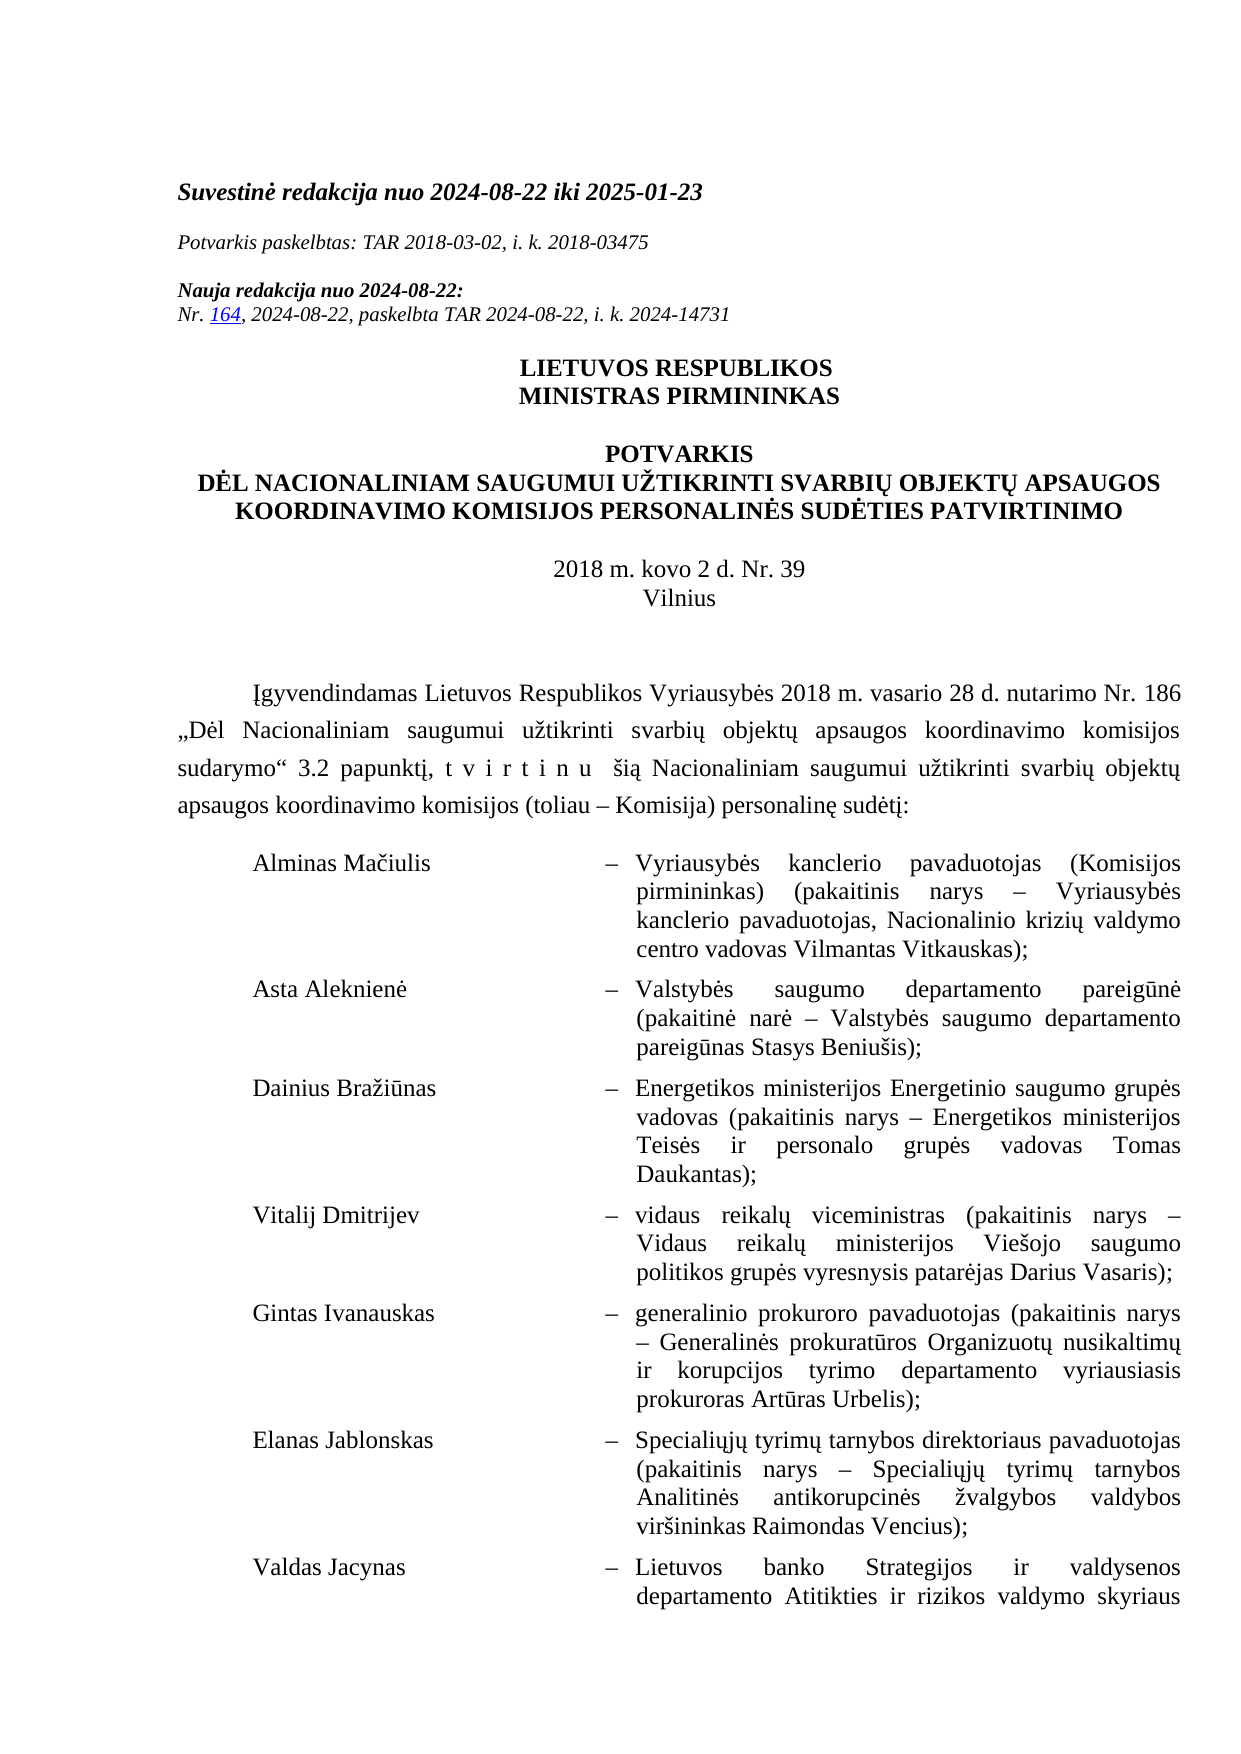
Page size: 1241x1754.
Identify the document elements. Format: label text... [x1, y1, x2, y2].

text Elanas Jablonskas – Specialiųjų tyrimų tarnybos direktoriaus pavaduotojas (pakaitinis narys – Specialiųjų tyrimų tarnybos Analitinės antikorupcinės žvalgybos valdybos viršininkas Raimondas Vencius); [252, 1425, 1181, 1540]
text DĖL NACIONALINIAM SAUGUMUI UŽTIKRINTI SVARBIŲ OBJEKTŲ APSAUGOS KOORDINAVIMO KOMISIJOS PERSONALINĖS SUDĖTIES PATVIRTINIMO [177, 468, 1181, 525]
text Potvarkis paskelbtas: TAR 2018-03-02, i. k. 2018-03475 [177, 230, 1181, 254]
text POTVARKIS [177, 439, 1181, 468]
text LIETUVOS RESPUBLIKOS [177, 353, 1181, 381]
text Vilnius [177, 583, 1181, 611]
text Suvestinė redakcija nuo 2024-08-22 iki 2025-01-23 [177, 177, 1181, 206]
text Valdas Jacynas – Lietuvos banko Strategijos ir valdysenos departamento Atitikties ir rizikos valdymo skyriaus [252, 1552, 1181, 1609]
text Vitalij Dmitrijev – vidaus reikalų viceministras (pakaitinis narys – Vidaus reikalų ministerijos Viešojo saugumo politikos grupės vyresnysis patarėjas Darius Vasaris); [252, 1200, 1181, 1286]
text Nauja redakcija nuo 2024-08-22: [177, 278, 1181, 302]
text Alminas Mačiulis – Vyriausybės kanclerio pavaduotojas (Komisijos pirmininkas) (pakaitinis narys – Vyriausybės kanclerio pavaduotojas, Nacionalinio krizių valdymo centro vadovas Vilmantas Vitkauskas); [252, 848, 1181, 963]
text 2018 m. kovo 2 d. Nr. 39 [177, 554, 1181, 583]
text Nr. 164, 2024-08-22, paskelbta TAR 2024-08-22, i. k. 2024-14731 [177, 302, 1181, 326]
text Asta Aleknienė – Valstybės saugumo departamento pareigūnė (pakaitinė narė – Valstybės saugumo departamento pareigūnas Stasys Beniušis); [252, 974, 1181, 1061]
text Gintas Ivanauskas – generalinio prokuroro pavaduotojas (pakaitinis narys – Generalinės prokuratūros Organizuotų nusikaltimų ir korupcijos tyrimo departamento vyriausiasis prokuroras Artūras Urbelis); [252, 1298, 1181, 1413]
text MINISTRAS PIRMININKAS [177, 381, 1181, 410]
text Dainius Bražiūnas – Energetikos ministerijos Energetinio saugumo grupės vadovas (pakaitinis narys – Energetikos ministerijos Teisės ir personalo grupės vadovas Tomas Daukantas); [252, 1073, 1181, 1188]
text Įgyvendindamas Lietuvos Respublikos Vyriausybės 2018 m. vasario 28 d. nutarimo Nr. 186 „Dėl Nacionaliniam saugumui užtikrinti svarbių objektų apsaugos koordinavimo komisijos sudarymo“ 3.2 papunktį, tvirtinu šią Nacionaliniam saugumui užtikrinti svarbių objektų apsaugos koordinavimo komisijos (toliau – Komisija) personalinę sudėtį: [177, 669, 1181, 819]
